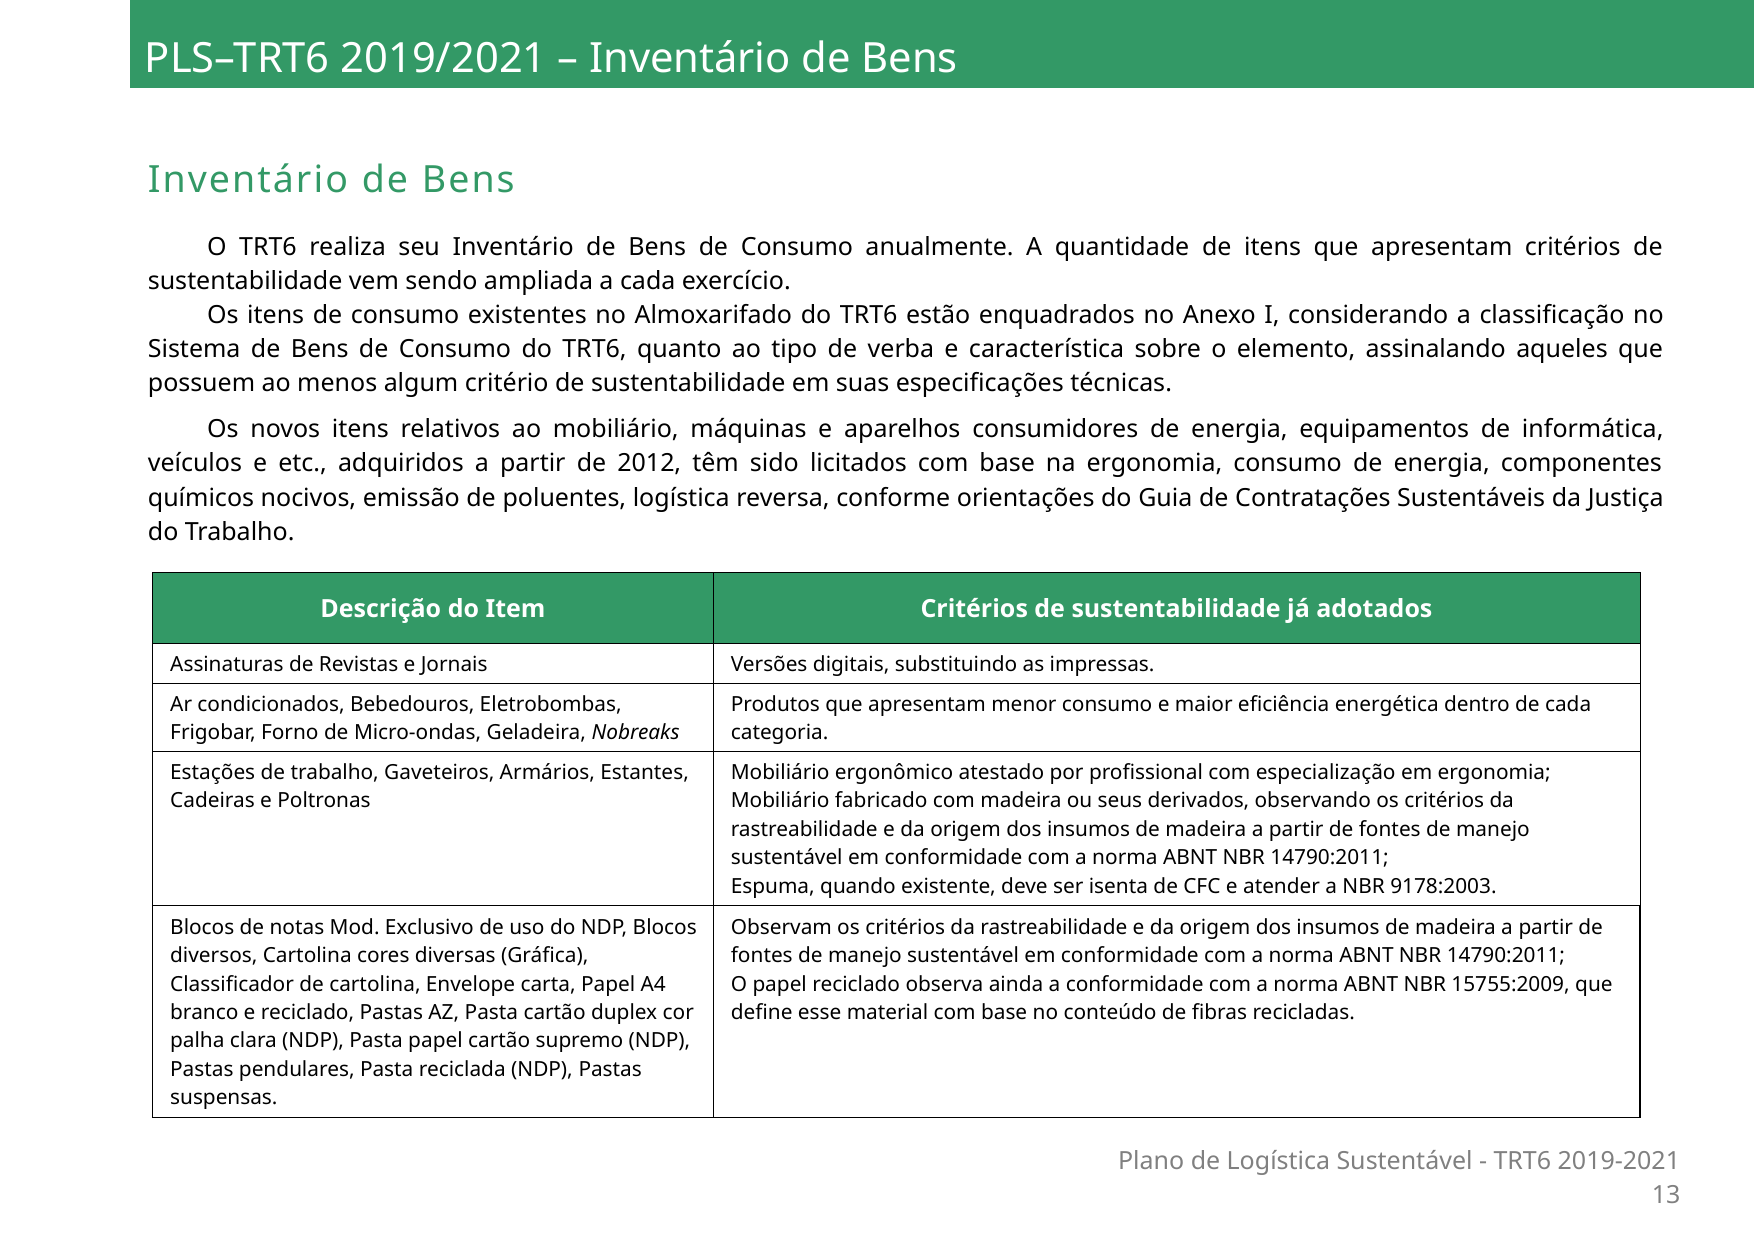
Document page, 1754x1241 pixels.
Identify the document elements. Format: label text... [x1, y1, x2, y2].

table_cell Produtos que apresentam menor consumo e maior eficiência energética dentro de cada categoria. [714, 684, 1640, 751]
text Os itens de consumo existentes no Almoxarifado do TRT6 estão enquadrados no Anexo I, considerando a classificação no Sistema de Bens de Consumo do TRT6, quanto ao tipo de verba e característica sobre o elemento, assinalando aqueles que possuem ao menos algum critério de sustentabilidade em suas especificações técnicas. [148, 296, 1665, 398]
text Os novos itens relativos ao mobiliário, máquinas e aparelhos consumidores de energia, equipamentos de informática, veículos e etc., adquiridos a partir de 2012, têm sido licitados com base na ergonomia, consumo de energia, componentes químicos nocivos, emissão de poluentes, logística reversa, conforme orientações do Guia de Contratações Sustentáveis da Justiça do Trabalho. [148, 411, 1665, 547]
table_cell Mobiliário ergonômico atestado por profissional com especialização em ergonomia; Mobiliário fabricado com madeira ou seus derivados, observando os critérios da rastreabilidade e da origem dos insumos de madeira a partir de fontes de manejo sustentável em conformidade com a norma ABNT NBR 14790:2011; Espuma, quando existente, deve ser isenta de CFC e atender a NBR 9178:2003. [714, 752, 1640, 905]
table_cell Ar condicionados, Bebedouros, Eletrobombas, Frigobar, Forno de Micro-ondas, Geladeira, Nobreaks [153, 684, 713, 751]
text O TRT6 realiza seu Inventário de Bens de Consumo anualmente. A quantidade de itens que apresentam critérios de sustentabilidade vem sendo ampliada a cada exercício. [148, 228, 1665, 296]
table_cell Assinaturas de Revistas e Jornais [153, 644, 713, 683]
table_cell Observam os critérios da rastreabilidade e da origem dos insumos de madeira a partir de fontes de manejo sustentável em conformidade com a norma ABNT NBR 14790:2011; O papel reciclado observa ainda a conformidade com a norma ABNT NBR 15755:2009, que define esse material com base no conteúdo de fibras recicladas. [714, 906, 1639, 1117]
text Inventário de Bens [148, 152, 1665, 203]
table_cell Blocos de notas Mod. Exclusivo de uso do NDP, Blocos diversos, Cartolina cores diversas (Gráfica), Classificador de cartolina, Envelope carta, Papel A4 branco e reciclado, Pastas AZ, Pasta cartão duplex cor palha clara (NDP), Pasta papel cartão supremo (NDP), Pastas pendulares, Pasta reciclada (NDP), Pastas suspensas. [153, 906, 713, 1117]
table_header Descrição do Item [153, 573, 713, 643]
table_cell Estações de trabalho, Gaveteiros, Armários, Estantes, Cadeiras e Poltronas [153, 752, 713, 905]
table_header Critérios de sustentabilidade já adotados [714, 573, 1640, 643]
table_cell Versões digitais, substituindo as impressas. [714, 644, 1640, 683]
